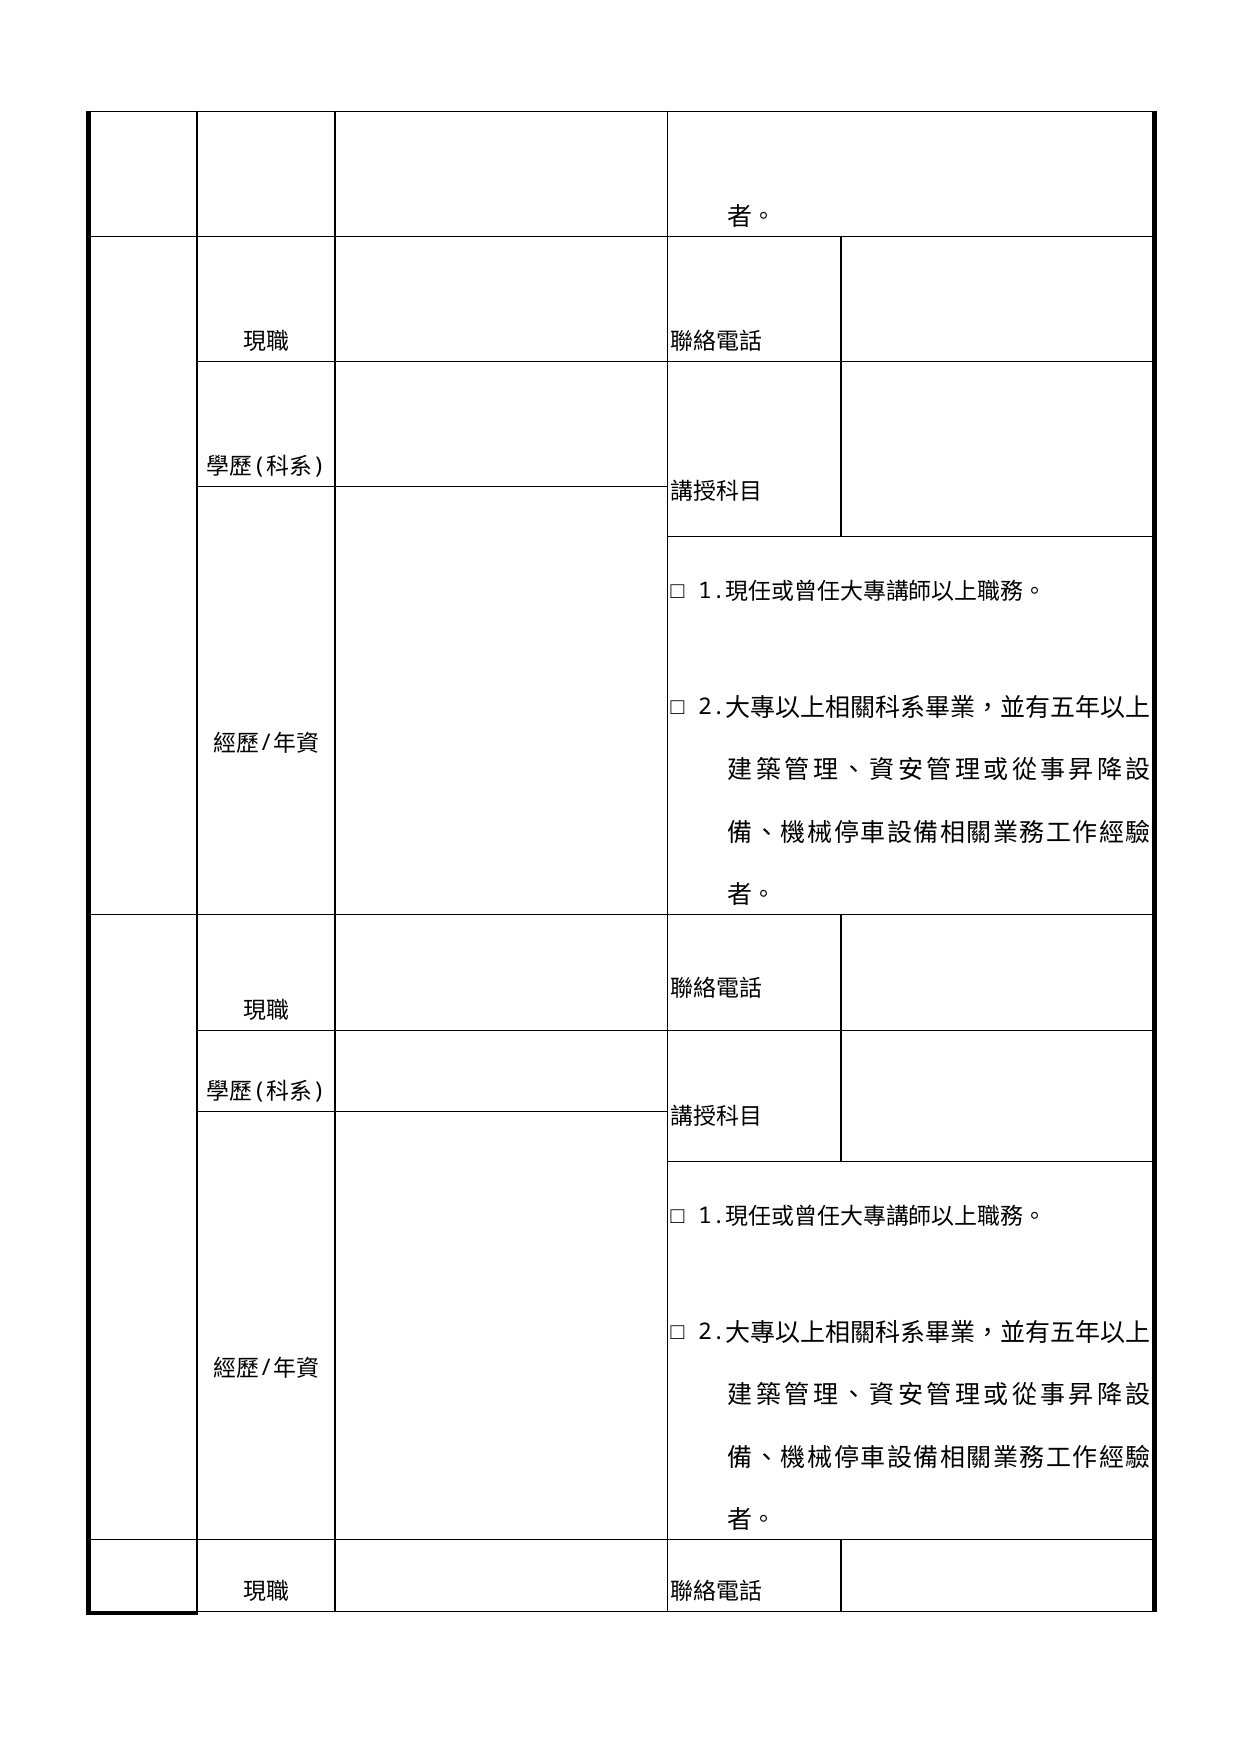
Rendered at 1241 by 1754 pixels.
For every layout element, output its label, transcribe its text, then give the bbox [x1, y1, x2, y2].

table_cell [91, 237, 196, 914]
table_cell □ 1.現任或曾任大專講師以上職務。 □ 2.大專以上相關科系畢業，並有五年以上建築管理、資安管理或從事昇降設備、機械停車設備相關業務工作經驗者。 [668, 537, 1152, 914]
table_cell [336, 112, 667, 236]
table_cell [842, 237, 1152, 361]
table_cell [91, 112, 196, 236]
table_cell 聯絡電話 [668, 237, 840, 361]
table_cell [336, 1031, 667, 1111]
table_cell [842, 1540, 1152, 1611]
table_cell 者。 [668, 112, 1152, 236]
table_cell 經歷/年資 [198, 1112, 334, 1539]
table_cell □ 1.現任或曾任大專講師以上職務。 □ 2.大專以上相關科系畢業，並有五年以上建築管理、資安管理或從事昇降設備、機械停車設備相關業務工作經驗者。 [668, 1162, 1152, 1539]
table_cell [842, 1031, 1152, 1161]
table_cell 學歷(科系) [198, 362, 334, 486]
table_cell [336, 237, 667, 361]
table_cell [842, 362, 1152, 536]
table_cell [91, 1540, 196, 1611]
table_cell 聯絡電話 [668, 915, 840, 1030]
table_cell [336, 362, 667, 486]
table_cell [336, 1540, 667, 1611]
table_cell 經歷/年資 [198, 487, 334, 914]
table_cell [336, 1112, 667, 1539]
table_cell 現職 [198, 915, 334, 1030]
table_cell [91, 915, 196, 1539]
table_cell 學歷(科系) [198, 1031, 334, 1111]
table_cell 現職 [198, 1540, 334, 1611]
table_cell [842, 915, 1152, 1030]
table_cell [336, 487, 667, 914]
table_cell 講授科目 [668, 362, 840, 536]
table_cell [336, 915, 667, 1030]
table_cell 現職 [198, 237, 334, 361]
table_cell [198, 112, 334, 236]
table_cell 聯絡電話 [668, 1540, 840, 1611]
table_cell 講授科目 [668, 1031, 840, 1161]
